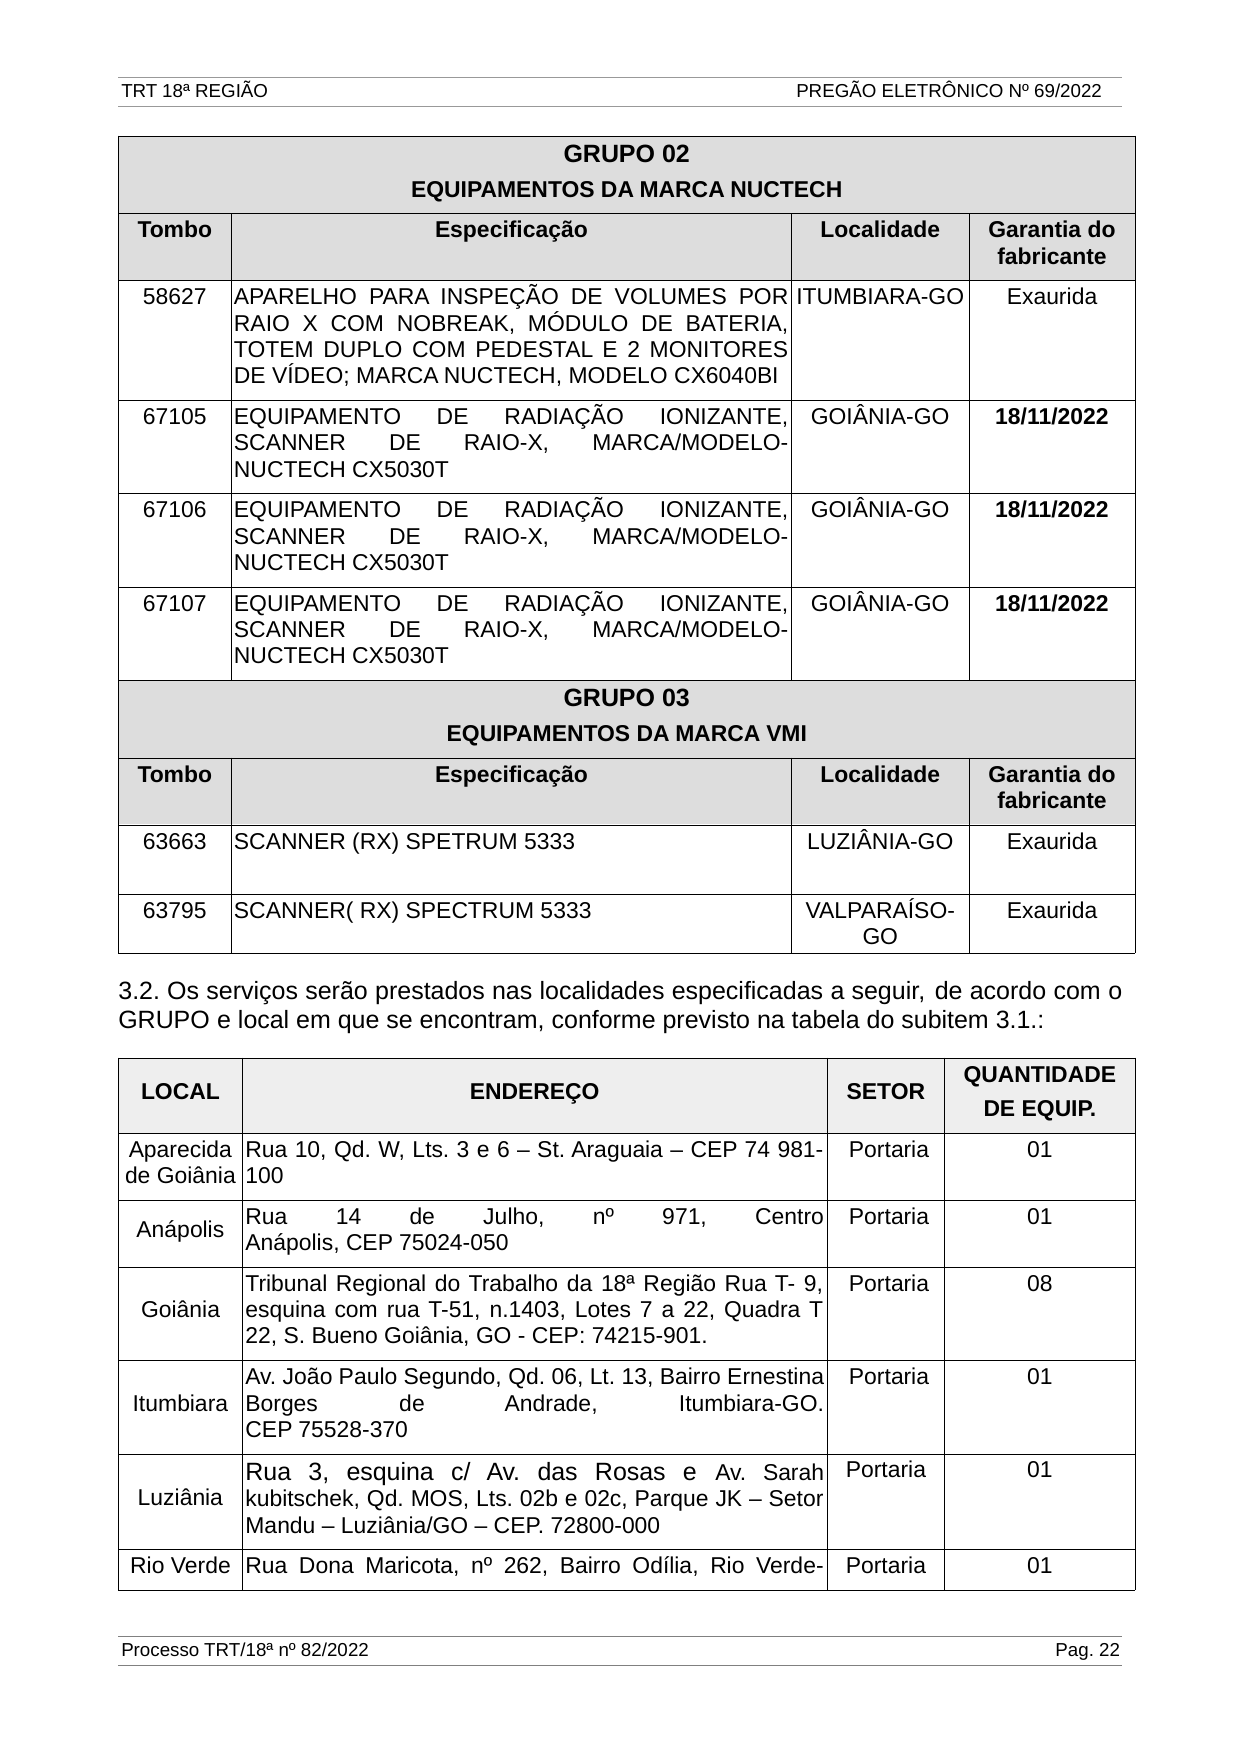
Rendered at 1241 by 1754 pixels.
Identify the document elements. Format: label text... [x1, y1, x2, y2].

table_cell Especificação [232, 759, 791, 824]
table_cell 01 [945, 1201, 1135, 1267]
table_cell Especificação [232, 214, 791, 280]
table_cell Av. João Paulo Segundo, Qd. 06, Lt. 13, Bairro Ernestina Borges de Andrade, Itumbiara-GO. CEP 75528-370 [243, 1361, 827, 1453]
table_cell SCANNER (RX) SPETRUM 5333 [232, 826, 791, 894]
table_cell APARELHO PARA INSPEÇÃO DE VOLUMES POR RAIO X COM NOBREAK, MÓDULO DE BATERIA, TOTEM DUPLO COM PEDESTAL E 2 MONITORES DE VÍDEO; MARCA NUCTECH, MODELO CX6040BI [232, 281, 791, 400]
table_cell EQUIPAMENTO DE RADIAÇÃO IONIZANTE, SCANNER DE RAIO-X, MARCA/MODELO- NUCTECH CX5030T [232, 401, 791, 493]
table_cell Portaria [828, 1268, 944, 1360]
table_cell Aparecida de Goiânia [119, 1134, 242, 1200]
table_cell SCANNER( RX) SPECTRUM 5333 [232, 895, 791, 953]
table_cell 67105 [119, 401, 231, 493]
table_cell 58627 [119, 281, 231, 400]
table_cell GRUPO 03 EQUIPAMENTOS DA MARCA VMI [119, 681, 1135, 758]
text 3.2. Os serviços serão prestados nas localidades especificadas a seguir, de acordo com o GRUPO e local em que se encontram, conforme previsto na tabela do subitem 3.1.: [118, 976, 1122, 1034]
table_cell Portaria [828, 1550, 944, 1590]
table_cell 67107 [119, 588, 231, 680]
table_cell Rua 10, Qd. W, Lts. 3 e 6 – St. Araguaia – CEP 74 981-100 [243, 1134, 827, 1200]
table_cell Tribunal Regional do Trabalho da 18ª Região Rua T- 9, esquina com rua T-51, n.1403, Lotes 7 a 22, Quadra T 22, S. Bueno Goiânia, GO - CEP: 74215-901. [243, 1268, 827, 1360]
table_cell Garantia do fabricante [970, 214, 1135, 280]
table_cell LUZIÂNIA-GO [792, 826, 969, 894]
table_header SETOR [828, 1059, 944, 1133]
table_cell Rua Dona Maricota, nº 262, Bairro Odília, Rio Verde- [243, 1550, 827, 1590]
table_cell Portaria [828, 1455, 944, 1549]
table_cell EQUIPAMENTO DE RADIAÇÃO IONIZANTE, SCANNER DE RAIO-X, MARCA/MODELO- NUCTECH CX5030T [232, 588, 791, 680]
table_cell 67106 [119, 494, 231, 587]
table_cell Itumbiara [119, 1361, 242, 1453]
table_cell 18/11/2022 [970, 494, 1135, 587]
table_cell Goiânia [119, 1268, 242, 1360]
table_cell Portaria [828, 1134, 944, 1200]
table_cell 18/11/2022 [970, 401, 1135, 493]
table_cell GRUPO 02 EQUIPAMENTOS DA MARCA NUCTECH [119, 137, 1135, 213]
table_cell Garantia do fabricante [970, 759, 1135, 824]
table_cell 63795 [119, 895, 231, 953]
table_cell VALPARAÍSO-GO [792, 895, 969, 953]
table_cell Portaria [828, 1361, 944, 1453]
table_header LOCAL [119, 1059, 242, 1133]
table_cell Rio Verde [119, 1550, 242, 1590]
table_cell 01 [945, 1455, 1135, 1549]
table_cell Exaurida [970, 281, 1135, 400]
table_cell Rua 14 de Julho, nº 971, Centro Anápolis, CEP 75024-050 [243, 1201, 827, 1267]
table_cell 01 [945, 1550, 1135, 1590]
table_cell 08 [945, 1268, 1135, 1360]
table_cell GOIÂNIA-GO [792, 588, 969, 680]
table_cell GOIÂNIA-GO [792, 401, 969, 493]
table_cell Tombo [119, 759, 231, 824]
table_cell Exaurida [970, 826, 1135, 894]
table_cell 01 [945, 1361, 1135, 1453]
table_cell Exaurida [970, 895, 1135, 953]
table_header ENDEREÇO [243, 1059, 827, 1133]
table_cell Luziânia [119, 1455, 242, 1549]
table_cell 63663 [119, 826, 231, 894]
table_cell Tombo [119, 214, 231, 280]
table_cell Anápolis [119, 1201, 242, 1267]
table_cell Portaria [828, 1201, 944, 1267]
table_cell 01 [945, 1134, 1135, 1200]
table_cell EQUIPAMENTO DE RADIAÇÃO IONIZANTE, SCANNER DE RAIO-X, MARCA/MODELO- NUCTECH CX5030T [232, 494, 791, 587]
table_cell GOIÂNIA-GO [792, 494, 969, 587]
table_cell 18/11/2022 [970, 588, 1135, 680]
table_cell Localidade [792, 759, 969, 824]
table_cell Rua 3, esquina c/ Av. das Rosas e Av. Sarah kubitschek, Qd. MOS, Lts. 02b e 02c, Parque JK – Setor Mandu – Luziânia/GO – CEP. 72800-000 [243, 1455, 827, 1549]
table_cell ITUMBIARA-GO [792, 281, 969, 400]
table_cell Localidade [792, 214, 969, 280]
table_header QUANTIDADE DE EQUIP. [945, 1059, 1135, 1133]
